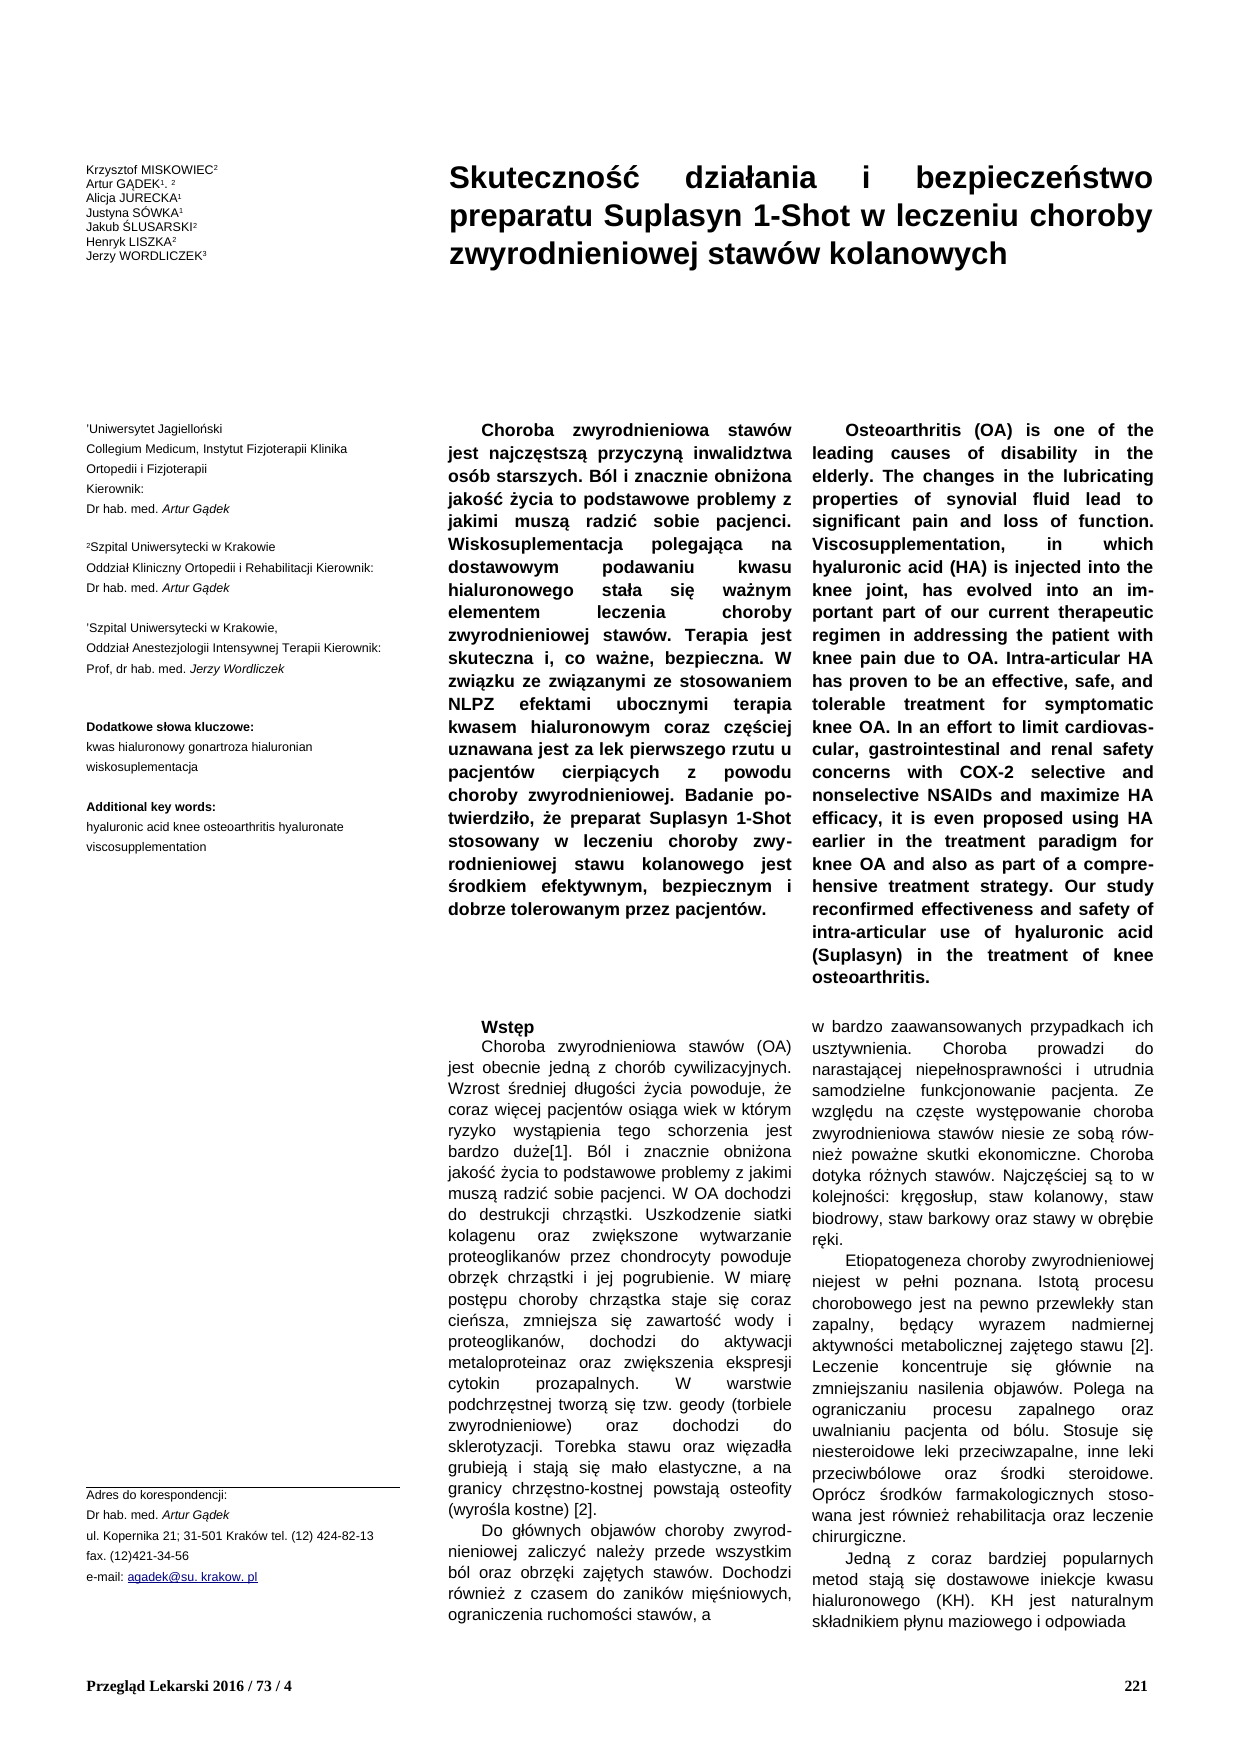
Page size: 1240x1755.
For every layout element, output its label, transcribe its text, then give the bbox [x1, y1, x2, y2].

subtitle Skuteczność działania i bezpieczeństwo preparatu Suplasyn 1-Shot w leczeniu choroby zwyrodnieniowej stawów kolanowych [449, 159, 1154, 271]
text Dodatkowe słowa kluczowe: [86, 719, 400, 734]
text Additional key words: [86, 799, 400, 813]
text Krzysztof MISKOWIEC2 [86, 162, 272, 177]
text Przegląd Lekarski 2016 / 73 / 4 [86, 1676, 1124, 1694]
text 2Szpital Uniwersytecki w Krakowie [86, 540, 400, 554]
text hyaluronic acid knee osteoarthritis hyaluronate viscosupplementation [86, 819, 400, 854]
text Alicja JURECKA1 [86, 191, 272, 205]
text Prof, dr hab. med. Jerzy Wordliczek [86, 661, 400, 676]
text Jakub ŚLUSARSKI2 [86, 220, 272, 234]
subtitle Wstęp [448, 1016, 792, 1037]
text Dr hab. med. Artur Gądek [86, 501, 400, 516]
text ’Uniwersytet Jagielloński [86, 422, 400, 436]
text Oddział Anestezjologii Intensywnej Terapii Kierownik: [86, 641, 400, 655]
text w bardzo zaawansowanych przypadkach ich usztywnienia. Choroba prowadzi do narastającej niepełnosprawności i utrudnia samodzielne funkcjonowanie pacjenta. Ze względu na częste występowanie choroba zwyrodnieniowa stawów niesie ze sobą rów­nież poważne skutki ekonomiczne. Choroba dotyka różnych stawów. Najczęściej są to w kolejności: kręgosłup, staw kolanowy, staw biodrowy, staw barkowy oraz stawy w obrębie ręki. [812, 1017, 1154, 1249]
text Dr hab. med. Artur Gądek [86, 581, 400, 596]
text Etiopatogeneza choroby zwyrodnienio­wej niejest w pełni poznana. Istotą procesu chorobowego jest na pewno przewlekły stan zapalny, będący wyrazem nadmiernej aktywności metabolicznej zajętego stawu [2]. Leczenie koncentruje się głównie na zmniejszaniu nasilenia objawów. Polega na ograniczaniu procesu zapalnego oraz uwalnianiu pacjenta od bólu. Stosuje się niesteroidowe leki przeciwzapalne, inne leki przeciwbólowe oraz środki steroidowe. Oprócz środków farmakologicznych stoso­wana jest również rehabilitacja oraz leczenie chirurgiczne. [812, 1251, 1154, 1546]
text Henryk LISZKA2 [86, 234, 272, 248]
text Oddział Kliniczny Ortopedii i Rehabilitacji Kierownik: [86, 561, 400, 575]
text Kierownik: [86, 482, 400, 496]
text Choroba zwyrodnieniowa stawów (OA) jest obecnie jedną z chorób cywilizacyjnych. Wzrost średniej długości życia powoduje, że coraz więcej pacjentów osiąga wiek w którym ryzyko wystąpienia tego schorzenia jest bardzo duże[1]. Ból i znacznie obniżona jakość życia to podstawowe problemy z jakimi muszą radzić sobie pacjenci. W OA dochodzi do destrukcji chrząstki. Uszkodze­nie siatki kolagenu oraz zwiększone wytwa­rzanie proteoglikanów przez chondrocyty powoduje obrzęk chrząstki i jej pogrubienie. W miarę postępu choroby chrząstka staje się coraz cieńsza, zmniejsza się zawartość wody i proteoglikanów, dochodzi do akty­wacji metaloproteinaz oraz zwiększenia ekspresji cytokin prozapalnych. W warstwie podchrzęstnej tworzą się tzw. geody (tor­biele zwyrodnieniowe) oraz dochodzi do sklerotyzacji. Torebka stawu oraz więzadła grubieją i stają się mało elastyczne, a na granicy chrzęstno-kostnej powstają osteofity (wyrośla kostne) [2]. [448, 1037, 792, 1519]
text Dr hab. med. Artur Gądek [86, 1508, 400, 1522]
text Collegium Medicum, Instytut Fizjoterapii Klinika Ortopedii i Fizjoterapii [86, 442, 400, 476]
text e-mail: agadek@su. krakow. pl [86, 1569, 400, 1584]
text Jerzy WORDLICZEK3 [86, 248, 272, 263]
text Osteoarthritis (OA) is one of the leading causes of disability in the elderly. The changes in the lubricat­ing properties of synovial fluid lead to significant pain and loss of func­tion. Viscosupplementation, in which hyaluronic acid (HA) is injected into the knee joint, has evolved into an im­portant part of our current therapeutic regimen in addressing the patient with knee pain due to OA. Intra-articular HA has proven to be an effective, safe, and tolerable treatment for symptomatic knee OA. In an effort to limit cardiovas­cular, gastrointestinal and renal safety concerns with COX-2 selective and nonselective NSAIDs and maximize HA efficacy, it is even proposed using HA earlier in the treatment paradigm for knee OA and also as part of a compre­hensive treatment strategy. Our study reconfirmed effectiveness and safety of intra-articular use of hyaluronic acid (Suplasyn) in the treatment of knee osteoarthritis. [812, 420, 1154, 988]
text Justyna SÓWKA1 [86, 205, 272, 220]
text Jedną z coraz bardziej popularnych metod stają się dostawowe iniekcje kwasu hialuronowego (KH). KH jest naturalnym składnikiem płynu maziowego i odpowiada [812, 1548, 1154, 1631]
text Adres do korespondencji: [86, 1488, 400, 1502]
text ul. Kopernika 21; 31-501 Kraków tel. (12) 424-82-13 [86, 1528, 400, 1543]
text Choroba zwyrodnieniowa stawów jest najczęstszą przyczyną inwalidz­twa osób starszych. Ból i znacznie obniżona jakość życia to podstawo­we problemy z jakimi muszą radzić sobie pacjenci. Wiskosuplementacja polegająca na dostawowym podawa­niu kwasu hialuronowego stała się ważnym elementem leczenia choroby zwyrodnieniowej stawów. Terapia jest skuteczna i, co ważne, bezpieczna. W związku ze związanymi ze stosowa­niem NLPZ efektami ubocznymi terapia kwasem hialuronowym coraz częściej uznawana jest za lek pierwszego rzutu u pacjentów cierpiących z powodu choroby zwyrodnieniowej. Badanie po­twierdziło, że preparat Suplasyn 1-Shot stosowany w leczeniu choroby zwy­rodnieniowej stawu kolanowego jest środkiem efektywnym, bezpiecznym i dobrze tolerowanym przez pacjentów. [448, 420, 792, 919]
text fax. (12)421-34-56 [86, 1549, 400, 1563]
text Do głównych objawów choroby zwyrod­nieniowej zaliczyć należy przede wszystkim ból oraz obrzęki zajętych stawów. Dochodzi również z czasem do zaników mięśnio­wych, ograniczenia ruchomości stawów, a [448, 1521, 792, 1624]
text Artur GĄDEK1. 2 [86, 177, 272, 191]
text 221 [1124, 1676, 1153, 1694]
text ’Szpital Uniwersytecki w Krakowie, [86, 620, 400, 635]
text kwas hialuronowy gonartroza hialuronian wiskosuplementacja [86, 740, 400, 774]
